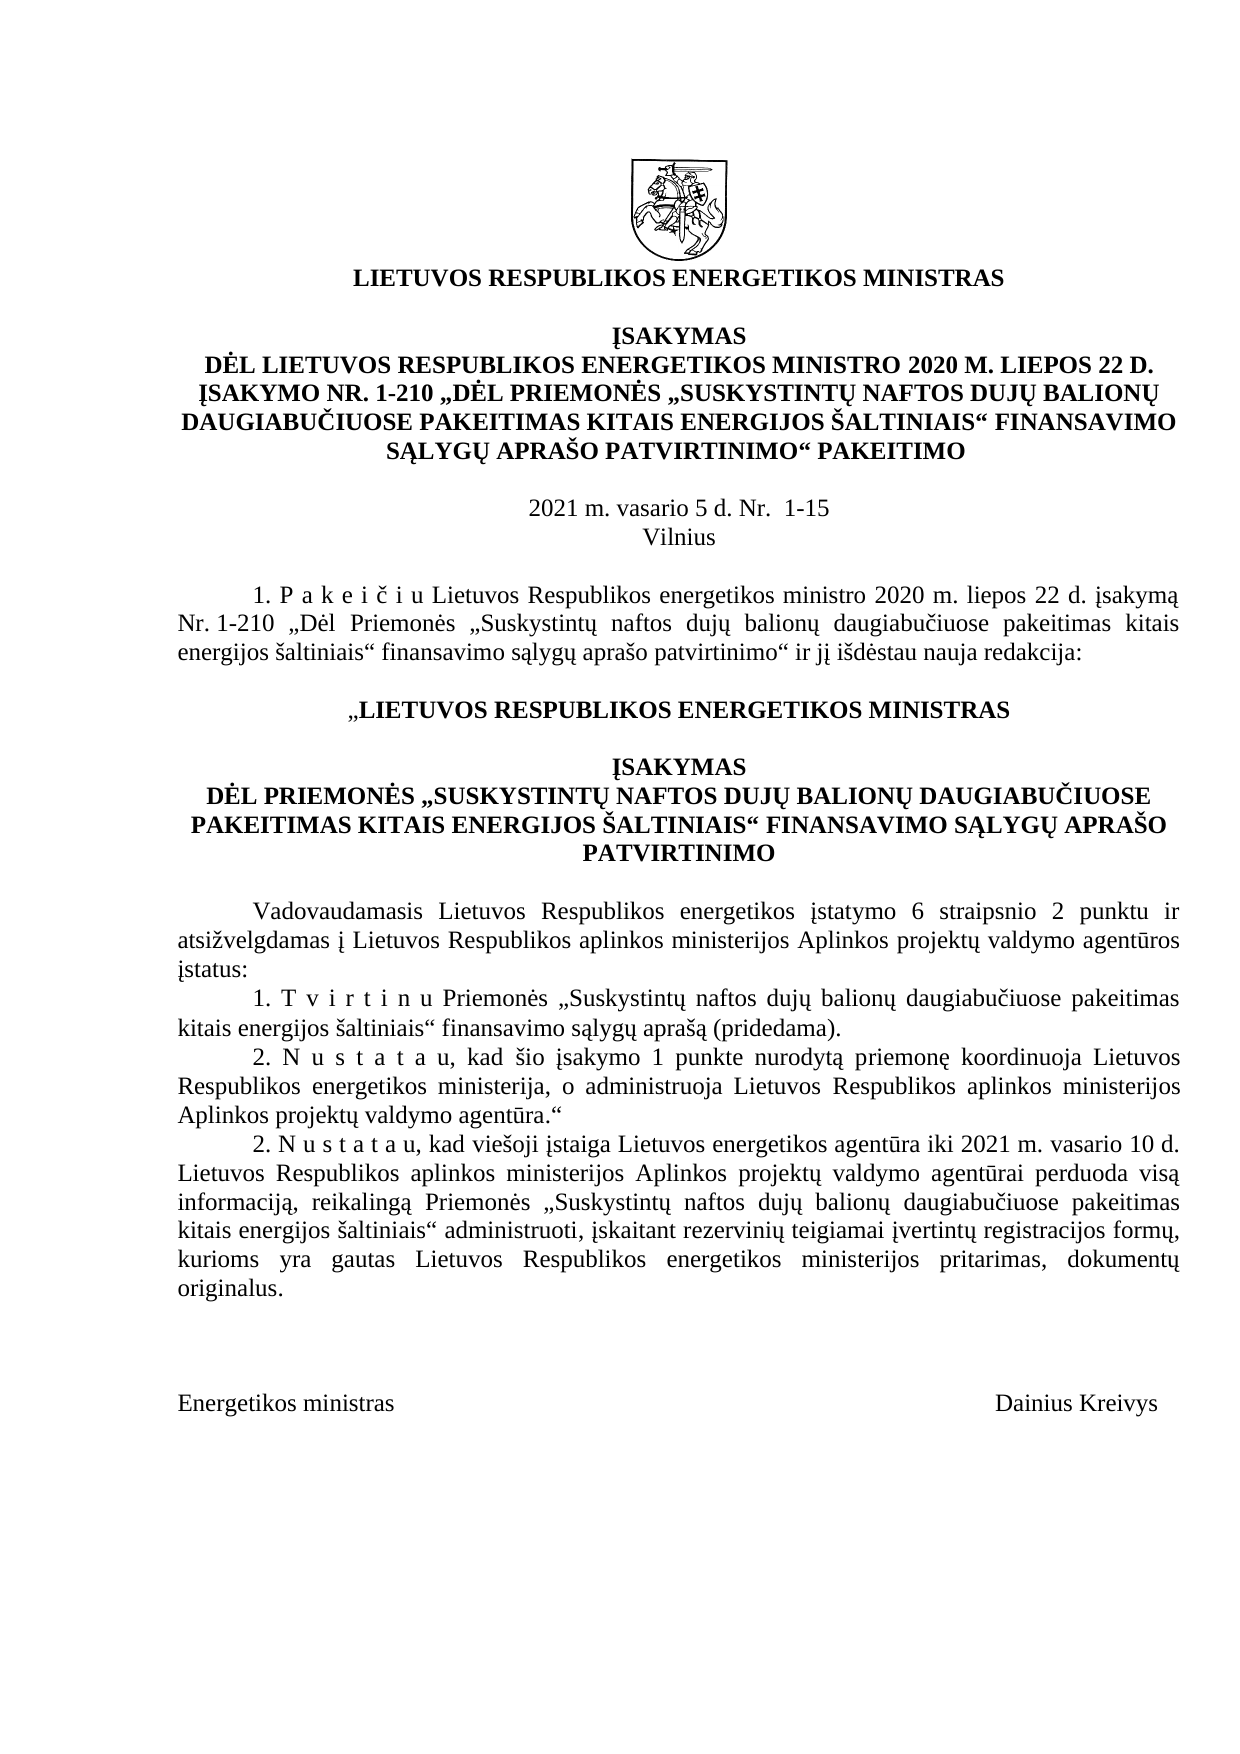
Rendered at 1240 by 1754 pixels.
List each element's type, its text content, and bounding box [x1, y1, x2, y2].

text 2. N u s t a t a u, kad viešoji įstaiga Lietuvos energetikos agentūra iki 2021 m. vasario 10 d. Lietuvos Respublikos aplinkos ministerijos Aplinkos projektų valdymo agentūrai perduoda visą informaciją, reikalingą Priemonės „Suskystintų naftos dujų balionų daugiabučiuose pakeitimas kitais energijos šaltiniais“ administruoti, įskaitant rezervinių teigiamai įvertintų registracijos formų, kurioms yra gautas Lietuvos Respublikos energetikos ministerijos pritarimas, dokumentų originalus. [177, 1129, 1181, 1302]
text LIETUVOS RESPUBLIKOS ENERGETIKOS MINISTRAS [177, 263, 1181, 292]
text 1. T v i r t i n u Priemonės „Suskystintų naftos dujų balionų daugiabučiuose pakeitimas kitais energijos šaltiniais“ finansavimo sąlygų aprašą (pridedama). [177, 983, 1181, 1042]
text DĖL lietuvos respublikos energetikos ministro 2020 M. liepos 22 D. ĮSAKYMO NR. 1-210 „DĖL PRIEMONĖS „SUSKYSTINTŲ NAFTOS DUJŲ BALIONŲ DAUGIABUČIUOSE PAKEITIMAS KITAIS ENERGIJOS ŠALTINIAIS“ FINANSAVIMO SĄLYGŲ APRAŠO PATVIRTINIMO“ PAKEITIMO [177, 350, 1181, 465]
text įsakymas [177, 321, 1181, 350]
text 2021 m. vasario 5 d. Nr. 1-15 [177, 493, 1181, 522]
text 2. N u s t a t a u, kad šio įsakymo 1 punkte nurodytą priemonę koordinuoja Lietuvos Respublikos energetikos ministerija, o administruoja Lietuvos Respublikos aplinkos ministerijos Aplinkos projektų valdymo agentūra.“ [177, 1042, 1181, 1129]
text 1. P a k e i č i u Lietuvos Respublikos energetikos ministro 2020 m. liepos 22 d. įsakymą Nr. 1-210 „Dėl Priemonės „Suskystintų naftos dujų balionų daugiabučiuose pakeitimas kitais energijos šaltiniais“ finansavimo sąlygų aprašo patvirtinimo“ ir jį išdėstau nauja redakcija: [177, 580, 1181, 666]
text įsakymas [177, 752, 1181, 781]
text „LIETUVOS RESPUBLIKOS ENERGETIKOS MINISTRAS [177, 695, 1181, 723]
text Vadovaudamasis Lietuvos Respublikos energetikos įstatymo 6 straipsnio 2 punktu ir atsižvelgdamas į Lietuvos Respublikos aplinkos ministerijos Aplinkos projektų valdymo agentūros įstatus: [177, 896, 1181, 983]
text Vilnius [177, 522, 1181, 551]
text Energetikos ministras Dainius Kreivys [177, 1388, 1181, 1417]
text DĖL PRIEMONĖS „SUSKYSTINTŲ NAFTOS DUJŲ BALIONŲ DAUGIABUČIUOSE PAKEITIMAS KITAIS ENERGIJOS ŠALTINIAIS“ FINANSAVIMO SĄLYGŲ APRAŠO PATVIRTINIMO [177, 781, 1181, 867]
